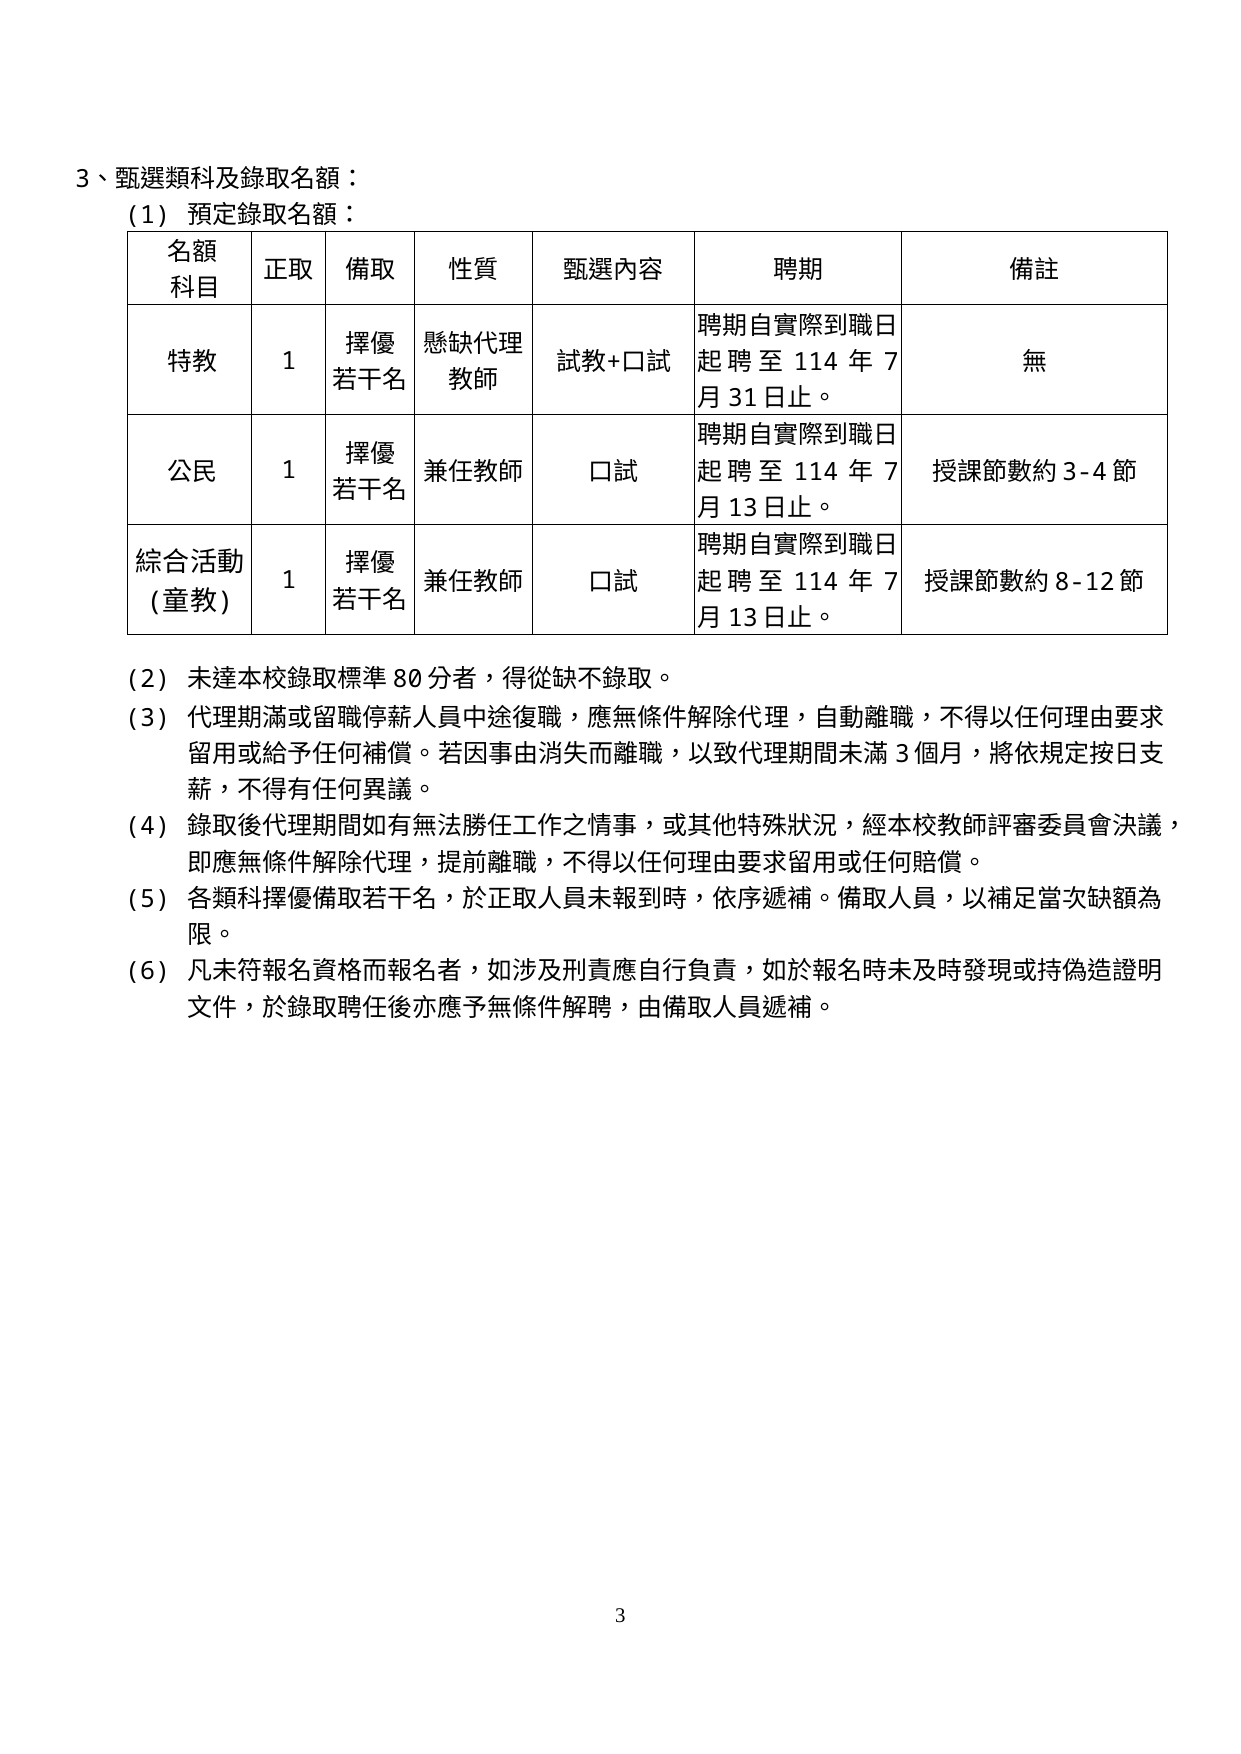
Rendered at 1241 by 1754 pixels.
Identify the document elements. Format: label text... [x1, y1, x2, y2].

table_cell 懸缺代理教師 [415, 305, 532, 414]
list 錄取後代理期間如有無法勝任工作之情事，或其他特殊狀況，經本校教師評審委員會決議，即應無條件解除代理，提前離職，不得以任何理由要求留用或任何賠償。 [125, 806, 1165, 878]
table_header 聘期 [695, 232, 901, 304]
table_cell 兼任教師 [415, 415, 532, 524]
table_cell 授課節數約3-4節 [902, 415, 1167, 524]
table_cell 無 [902, 305, 1167, 414]
table_cell 聘期自實際到職日起聘至114年7月13日止。 [695, 415, 901, 524]
table_header 備取 [326, 232, 414, 304]
table_header 性質 [415, 232, 532, 304]
table_cell 聘期自實際到職日起聘至114年7月13日止。 [695, 525, 901, 633]
table_cell 特教 [128, 305, 251, 414]
table_cell 1 [252, 305, 325, 414]
table_cell 聘期自實際到職日起聘至114年7月31日止。 [695, 305, 901, 414]
table_cell 綜合活動 (童教) [128, 525, 251, 633]
table_header 正取 [252, 232, 325, 304]
list 代理期滿或留職停薪人員中途復職，應無條件解除代理，自動離職，不得以任何理由要求留用或給予任何補償。若因事由消失而離職，以致代理期間未滿3個月，將依規定按日支薪，不得有任何異議。 [125, 697, 1165, 806]
list 甄選類科及錄取名額： [75, 158, 1165, 194]
table_header 名額 科目 [128, 232, 251, 304]
table_cell 擇優 若干名 [326, 525, 414, 633]
table_cell 試教+口試 [533, 305, 694, 414]
table_header 備註 [902, 232, 1167, 304]
table_cell 口試 [533, 525, 694, 633]
list 各類科擇優備取若干名，於正取人員未報到時，依序遞補。備取人員，以補足當次缺額為限。 [125, 878, 1165, 951]
table_cell 兼任教師 [415, 525, 532, 633]
table_cell 擇優 若干名 [326, 305, 414, 414]
table_cell 擇優 若干名 [326, 415, 414, 524]
table_cell 公民 [128, 415, 251, 524]
list 未達本校錄取標準80分者，得從缺不錄取。 [125, 634, 1165, 697]
list 預定錄取名額： [125, 194, 1165, 231]
table_cell 授課節數約8-12節 [902, 525, 1167, 633]
table_cell 口試 [533, 415, 694, 524]
table_cell 1 [252, 415, 325, 524]
table_cell 1 [252, 525, 325, 633]
list 凡未符報名資格而報名者，如涉及刑責應自行負責，如於報名時未及時發現或持偽造證明文件，於錄取聘任後亦應予無條件解聘，由備取人員遞補。 [125, 951, 1165, 1023]
table_header 甄選內容 [533, 232, 694, 304]
